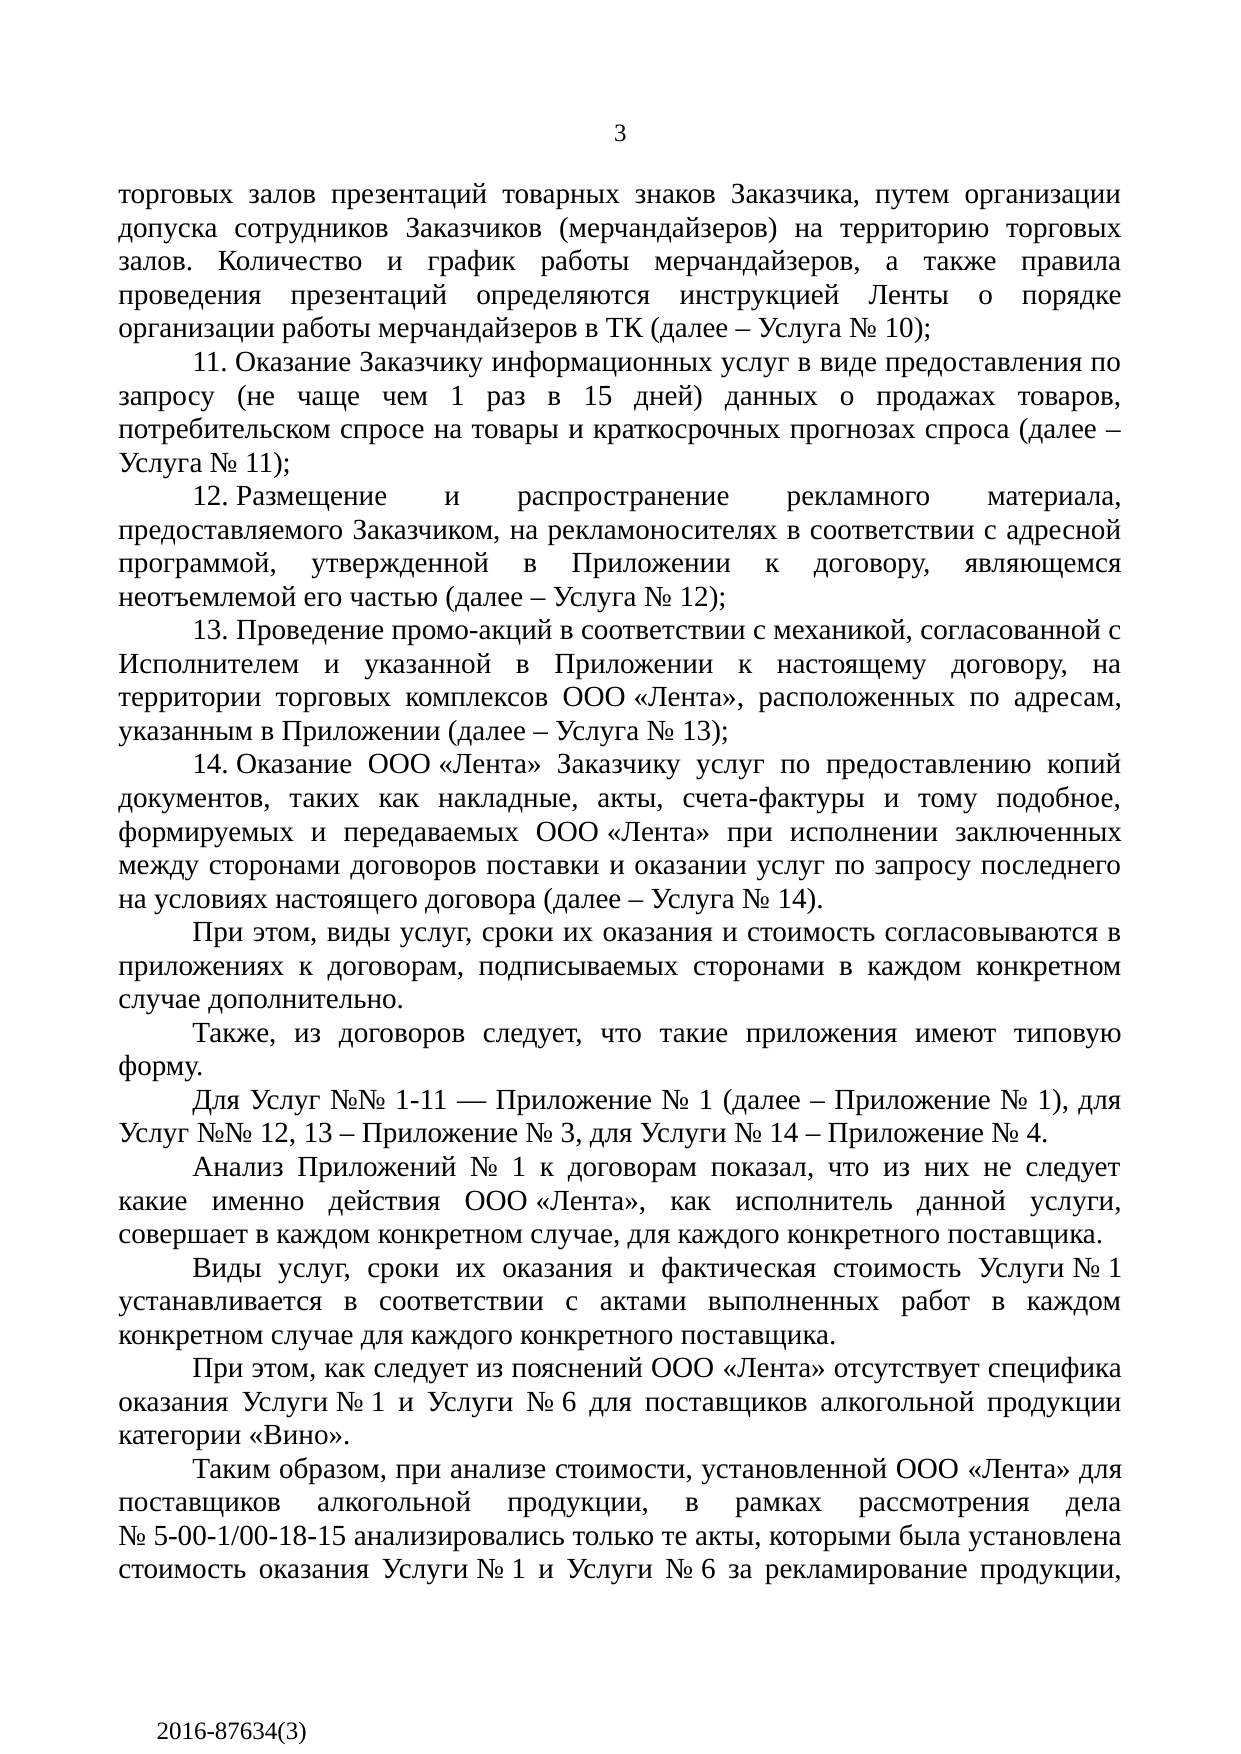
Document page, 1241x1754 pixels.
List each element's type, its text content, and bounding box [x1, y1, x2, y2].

text Для Услуг №№ 1-11 — Приложение № 1 (далее – Приложение № 1), для Услуг №№ 12, 13 – Приложение № 3, для Услуги № 14 – Приложение № 4. [118, 1082, 1122, 1149]
text Анализ Приложений № 1 к договорам показал, что из них не следует какие именно действия ООО «Лента», как исполнитель данной услуги, совершает в каждом конкретном случае, для каждого конкретного поставщика. [118, 1149, 1122, 1250]
text При этом, виды услуг, сроки их оказания и стоимость согласовываются в приложениях к договорам, подписываемых сторонами в каждом конкретном случае дополнительно. [118, 914, 1122, 1015]
text Виды услуг, сроки их оказания и фактическая стоимость Услуги № 1 устанавливается в соответствии с актами выполненных работ в каждом конкретном случае для каждого конкретного поставщика. [118, 1250, 1122, 1350]
text 13. Проведение промо-акций в соответствии с механикой, согласованной с Исполнителем и указанной в Приложении к настоящему договору, на территории торговых комплексов ООО «Лента», расположенных по адресам, указанным в Приложении (далее – Услуга № 13); [118, 612, 1122, 747]
text Также, из договоров следует, что такие приложения имеют типовую форму. [118, 1015, 1122, 1082]
text торговых залов презентаций товарных знаков Заказчика, путем организации допуска сотрудников Заказчиков (мерчандайзеров) на территорию торговых залов. Количество и график работы мерчандайзеров, а также правила проведения презентаций определяются инструкцией Ленты о порядке организации работы мерчандайзеров в ТК (далее – Услуга № 10); [118, 176, 1122, 344]
text 14. Оказание ООО «Лента» Заказчику услуг по предоставлению копий документов, таких как накладные, акты, счета-фактуры и тому подобное, формируемых и передаваемых ООО «Лента» при исполнении заключенных между сторонами договоров поставки и оказании услуг по запросу последнего на условиях настоящего договора (далее – Услуга № 14). [118, 747, 1122, 914]
text 11. Оказание Заказчику информационных услуг в виде предоставления по запросу (не чаще чем 1 раз в 15 дней) данных о продажах товаров, потребительском спросе на товары и краткосрочных прогнозах спроса (далее – Услуга № 11); [118, 344, 1122, 478]
text 12. Размещение и распространение рекламного материала, предоставляемого Заказчиком, на рекламоносителях в соответствии с адресной программой, утвержденной в Приложении к договору, являющемся неотъемлемой его частью (далее – Услуга № 12); [118, 478, 1122, 612]
text При этом, как следует из пояснений ООО «Лента» отсутствует специфика оказания Услуги № 1 и Услуги № 6 для поставщиков алкогольной продукции категории «Вино». [118, 1350, 1122, 1451]
text Таким образом, при анализе стоимости, установленной ООО «Лента» для поставщиков алкогольной продукции, в рамках рассмотрения дела № 5-00-1/00-18-15 анализировались только те акты, которыми была установлена стоимость оказания Услуги № 1 и Услуги № 6 за рекламирование продукции, [118, 1451, 1122, 1585]
